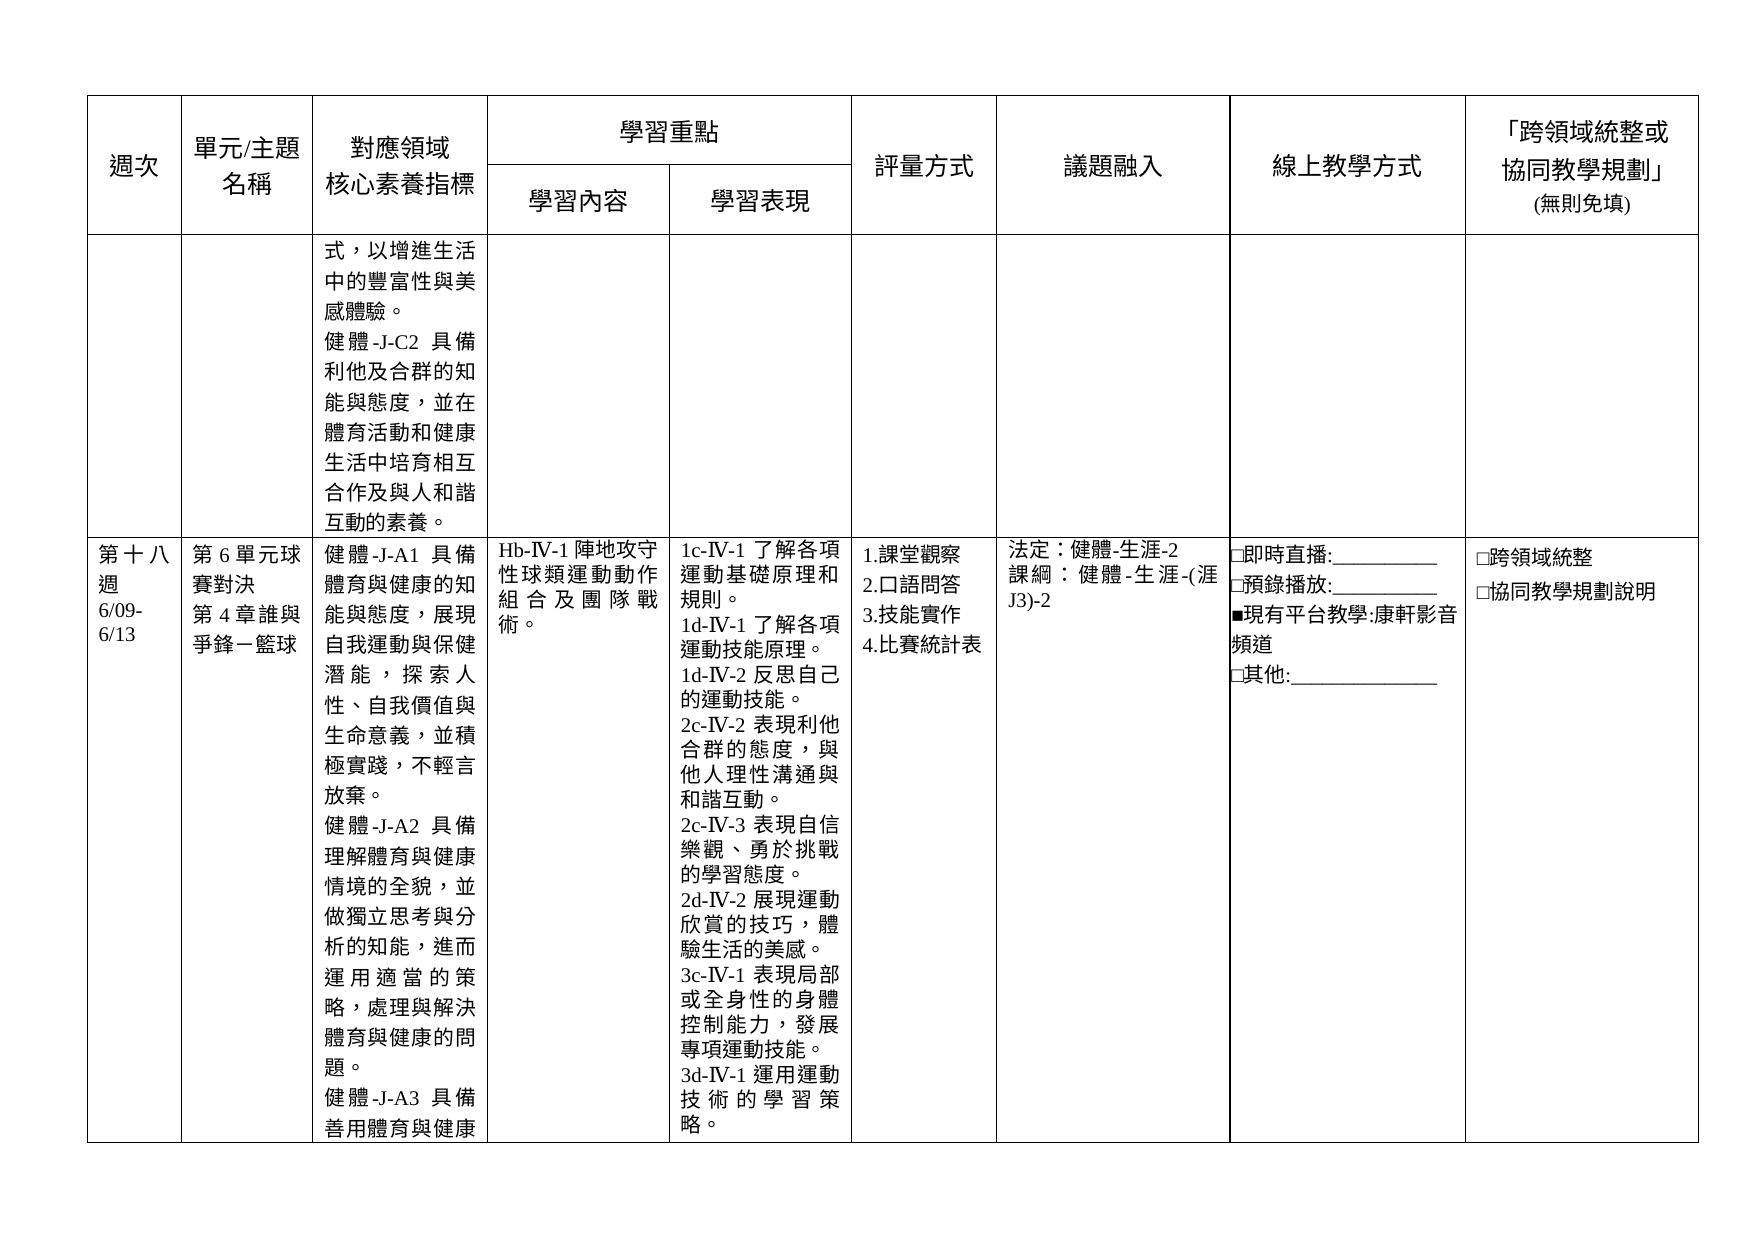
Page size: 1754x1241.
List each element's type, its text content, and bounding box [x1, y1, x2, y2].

table_cell [488, 235, 669, 537]
table_header 評量方式 [852, 96, 996, 234]
table_cell 學習表現 [670, 165, 851, 234]
table_cell □即時直播:__________ □預錄播放:__________ ■現有平台教學:康軒影音頻道 □其他:______________ [1231, 538, 1465, 1142]
table_cell 第6單元球賽對決 第4章誰與爭鋒－籃球 [182, 538, 312, 1142]
table_header 單元/主題名稱 [182, 96, 312, 234]
table_cell 法定：健體-生涯-2 課綱：健體-生涯-(涯J3)-2 [997, 538, 1229, 1142]
table_header 學習重點 [488, 96, 851, 164]
table_cell 第十八週 6/09-6/13 [88, 538, 181, 1142]
table_cell [997, 235, 1229, 537]
table_cell 1.課堂觀察 2.口語問答 3.技能實作 4.比賽統計表 [852, 538, 996, 1142]
table_header 週次 [88, 96, 181, 234]
table_cell 1c-Ⅳ-1 了解各項運動基礎原理和規則。 1d-Ⅳ-1 了解各項運動技能原理。 1d-Ⅳ-2 反思自己的運動技能。 2c-Ⅳ-2 表現利他合群的態度，與他人理性溝通與和諧互動。 2c-Ⅳ-3 表現自信樂觀、勇於挑戰的學習態度。 2d-Ⅳ-2 展現運動欣賞的技巧，體驗生活的美感。 3c-Ⅳ-1 表現局部或全身性的身體控制能力，發展專項運動技能。 3d-Ⅳ-1 運用運動技術的學習策略。 [670, 538, 851, 1142]
table_cell 健體-J-A1 具備體育與健康的知能與態度，展現自我運動與保健潛能，探索人性、自我價值與生命意義，並積極實踐，不輕言放棄。 健體-J-A2 具備理解體育與健康情境的全貌，並做獨立思考與分析的知能，進而運用適當的策略，處理與解決體育與健康的問題。 健體-J-A3 具備善用體育與健康 [313, 538, 487, 1142]
table_cell 式，以增進生活中的豐富性與美感體驗。 健體-J-C2 具備利他及合群的知能與態度，並在體育活動和健康生活中培育相互合作及與人和諧互動的素養。 [313, 235, 487, 537]
table_header 議題融入 [997, 96, 1229, 234]
table_header 線上教學方式 [1231, 96, 1465, 234]
table_cell [88, 235, 181, 537]
table_header 對應領域 核心素養指標 [313, 96, 487, 234]
table_cell Hb-Ⅳ-1 陣地攻守性球類運動動作組合及團隊戰術。 [488, 538, 669, 1142]
table_cell [670, 235, 851, 537]
table_cell [1231, 235, 1465, 537]
table_cell [182, 235, 312, 537]
table_cell 學習內容 [488, 165, 669, 234]
table_cell [852, 235, 996, 537]
table_header 「跨領域統整或 協同教學規劃｣ (無則免填) [1466, 96, 1698, 234]
table_cell □跨領域統整 □協同教學規劃說明 [1466, 538, 1698, 1142]
table_cell [1466, 235, 1698, 537]
